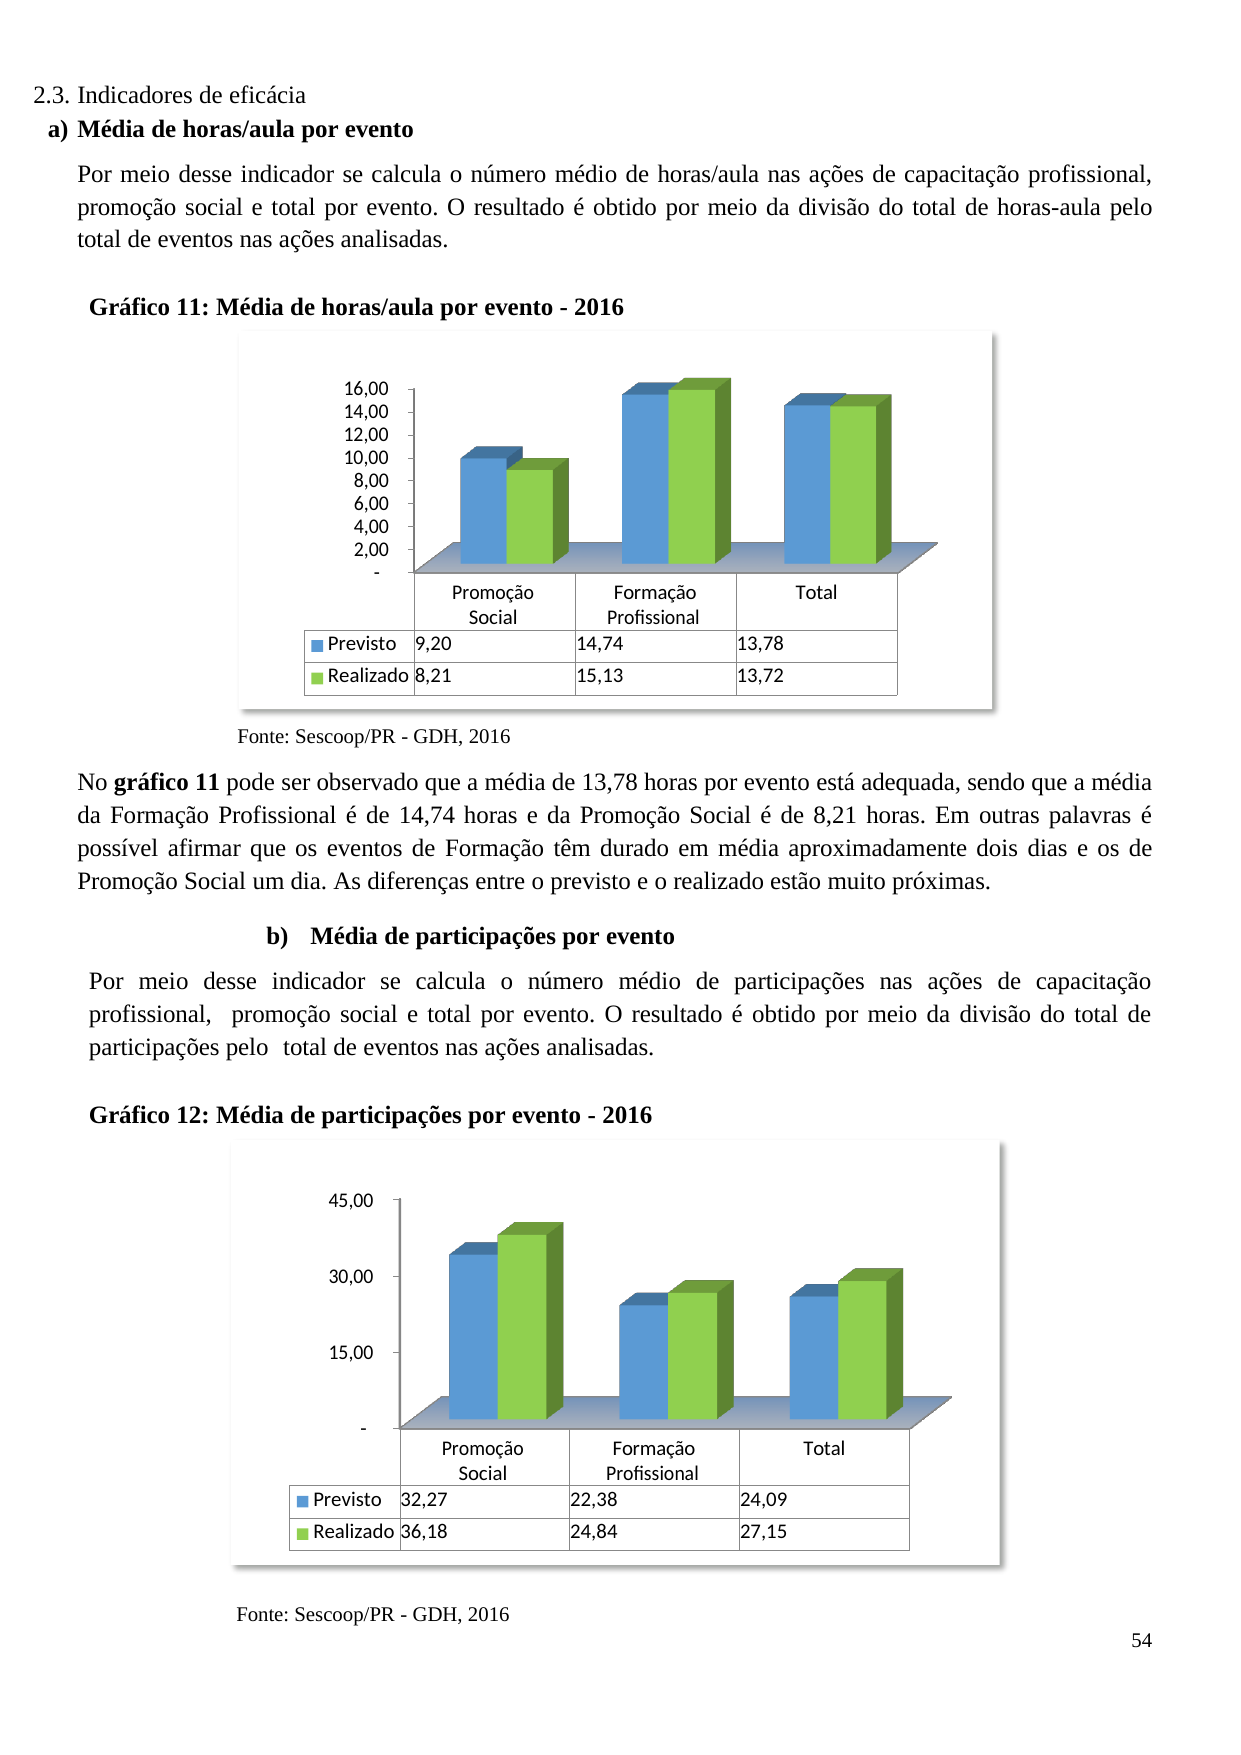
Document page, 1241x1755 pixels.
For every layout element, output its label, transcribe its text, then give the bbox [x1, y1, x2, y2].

text Fonte: Sescoop/PR - GDH, 2016 [90, 724, 657, 748]
text Por meio desse indicador se calcula o número médio de horas/aula nas ações de capacitação profissional, promoção social e total por evento. O resultado é obtido por meio da divisão do total de horas-aula pelo total de eventos nas ações analisadas. [77, 159, 1152, 253]
list Média de horas/aula por evento [48, 114, 1163, 143]
subtitle Gráfico 11: Média de horas/aula por evento - 2016 [89, 292, 1152, 320]
list Indicadores de eficácia [33, 80, 1163, 109]
subtitle Gráfico 12: Média de participações por evento - 2016 [89, 1101, 1163, 1129]
list Média de participações por evento [266, 921, 1163, 950]
text Por meio desse indicador se calcula o número médio de participações nas ações de capacitação profissional, promoção social e total por evento. O resultado é obtido por meio da divisão do total de participações pelo total de eventos nas ações analisadas. [89, 966, 1152, 1061]
text No gráfico 11 pode ser observado que a média de 13,78 horas por evento está adequada, sendo que a média da Formação Profissional é de 14,74 horas e da Promoção Social é de 8,21 horas. Em outras palavras é possível afirmar que os eventos de Formação têm durado em média aproximadamente dois dias e os de Promoção Social um dia. As diferenças entre o previsto e o realizado estão muito próximas. [77, 767, 1153, 894]
